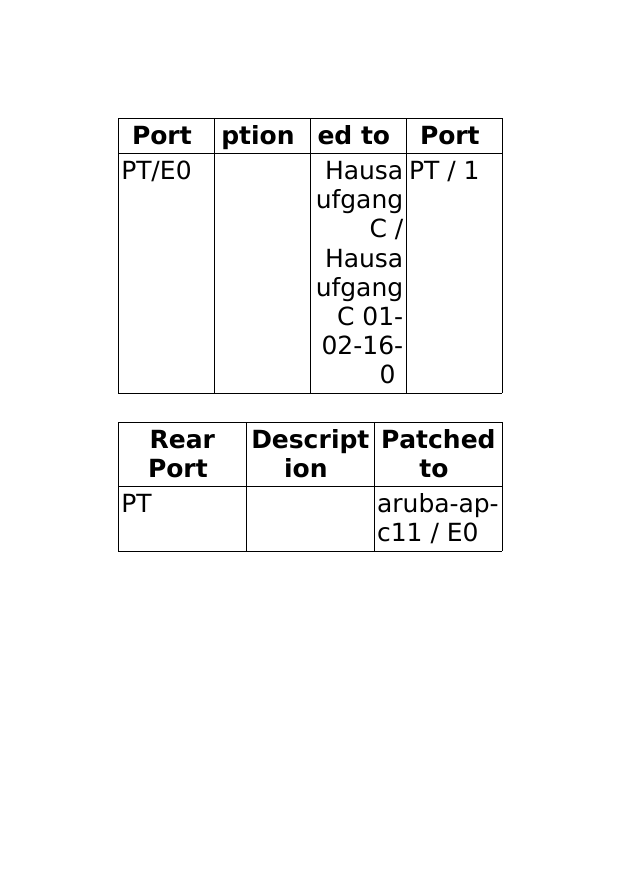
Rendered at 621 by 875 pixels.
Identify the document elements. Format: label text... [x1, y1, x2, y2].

table_cell [247, 487, 374, 551]
table_cell PT/E0 [119, 154, 214, 392]
table_cell aruba-ap-c11 / E0 [375, 487, 502, 551]
table_cell PT / 1 [407, 154, 502, 392]
table_cell Hausaufgang C / Hausaufgang C 01-02-16-0 [311, 154, 406, 392]
table_header Description [247, 423, 374, 486]
table_header ed to [311, 119, 406, 153]
table_header Port [407, 119, 502, 153]
table_cell PT [119, 487, 246, 551]
table_header Patched to [375, 423, 502, 486]
table_cell [215, 154, 310, 392]
table_header Port [119, 119, 214, 153]
table_header Rear Port [119, 423, 246, 486]
table_header ption [215, 119, 310, 153]
